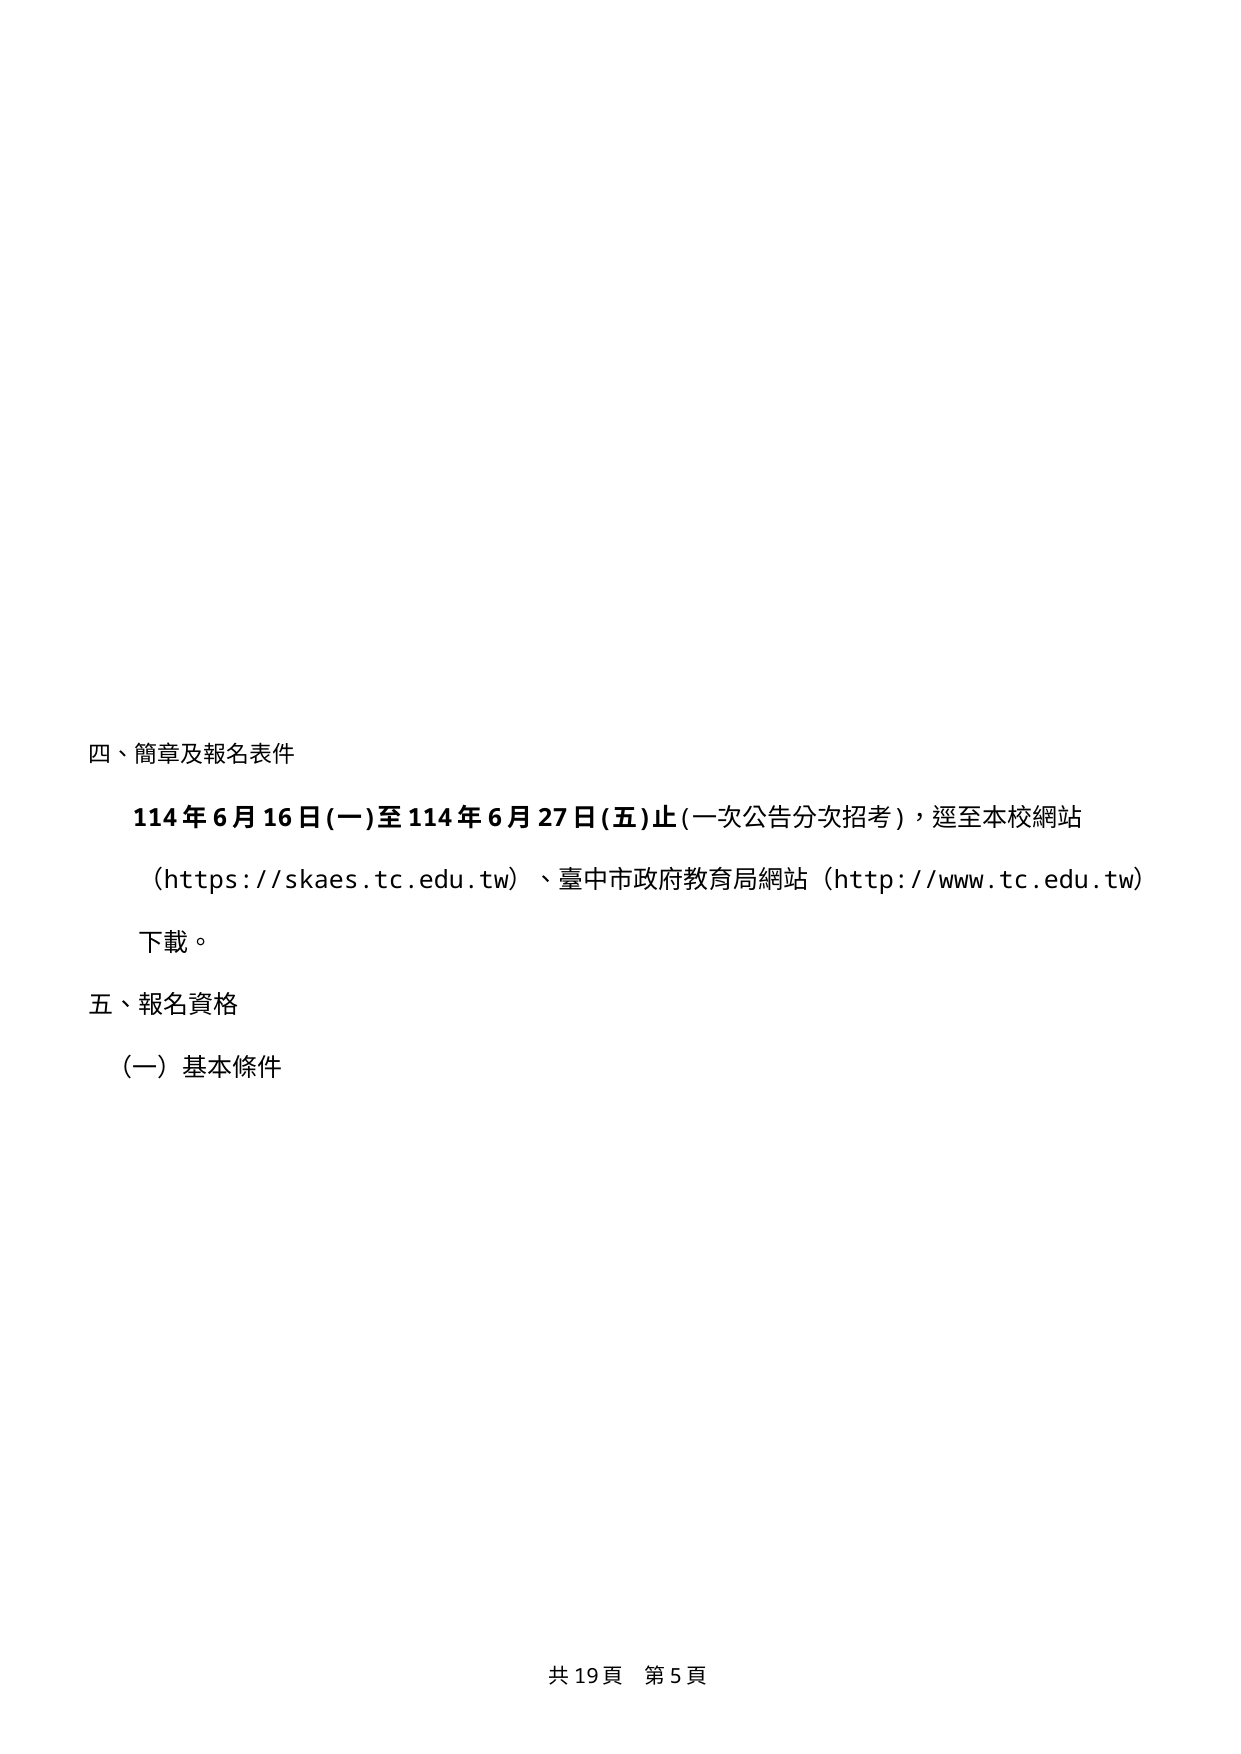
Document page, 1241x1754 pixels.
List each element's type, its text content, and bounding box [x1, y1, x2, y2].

text 四、簡章及報名表件 [89, 711, 1167, 773]
text 五、報名資格 [89, 961, 1167, 1023]
text （一）基本條件 [89, 1023, 1167, 1086]
text 114年6月16日(一)至114年6月27日(五)止(一次公告分次招考)，逕至本校網站（https://skaes.tc.edu.tw）、臺中市政府教育局網站（http://www.tc.edu.tw）下載。 [89, 773, 1167, 961]
